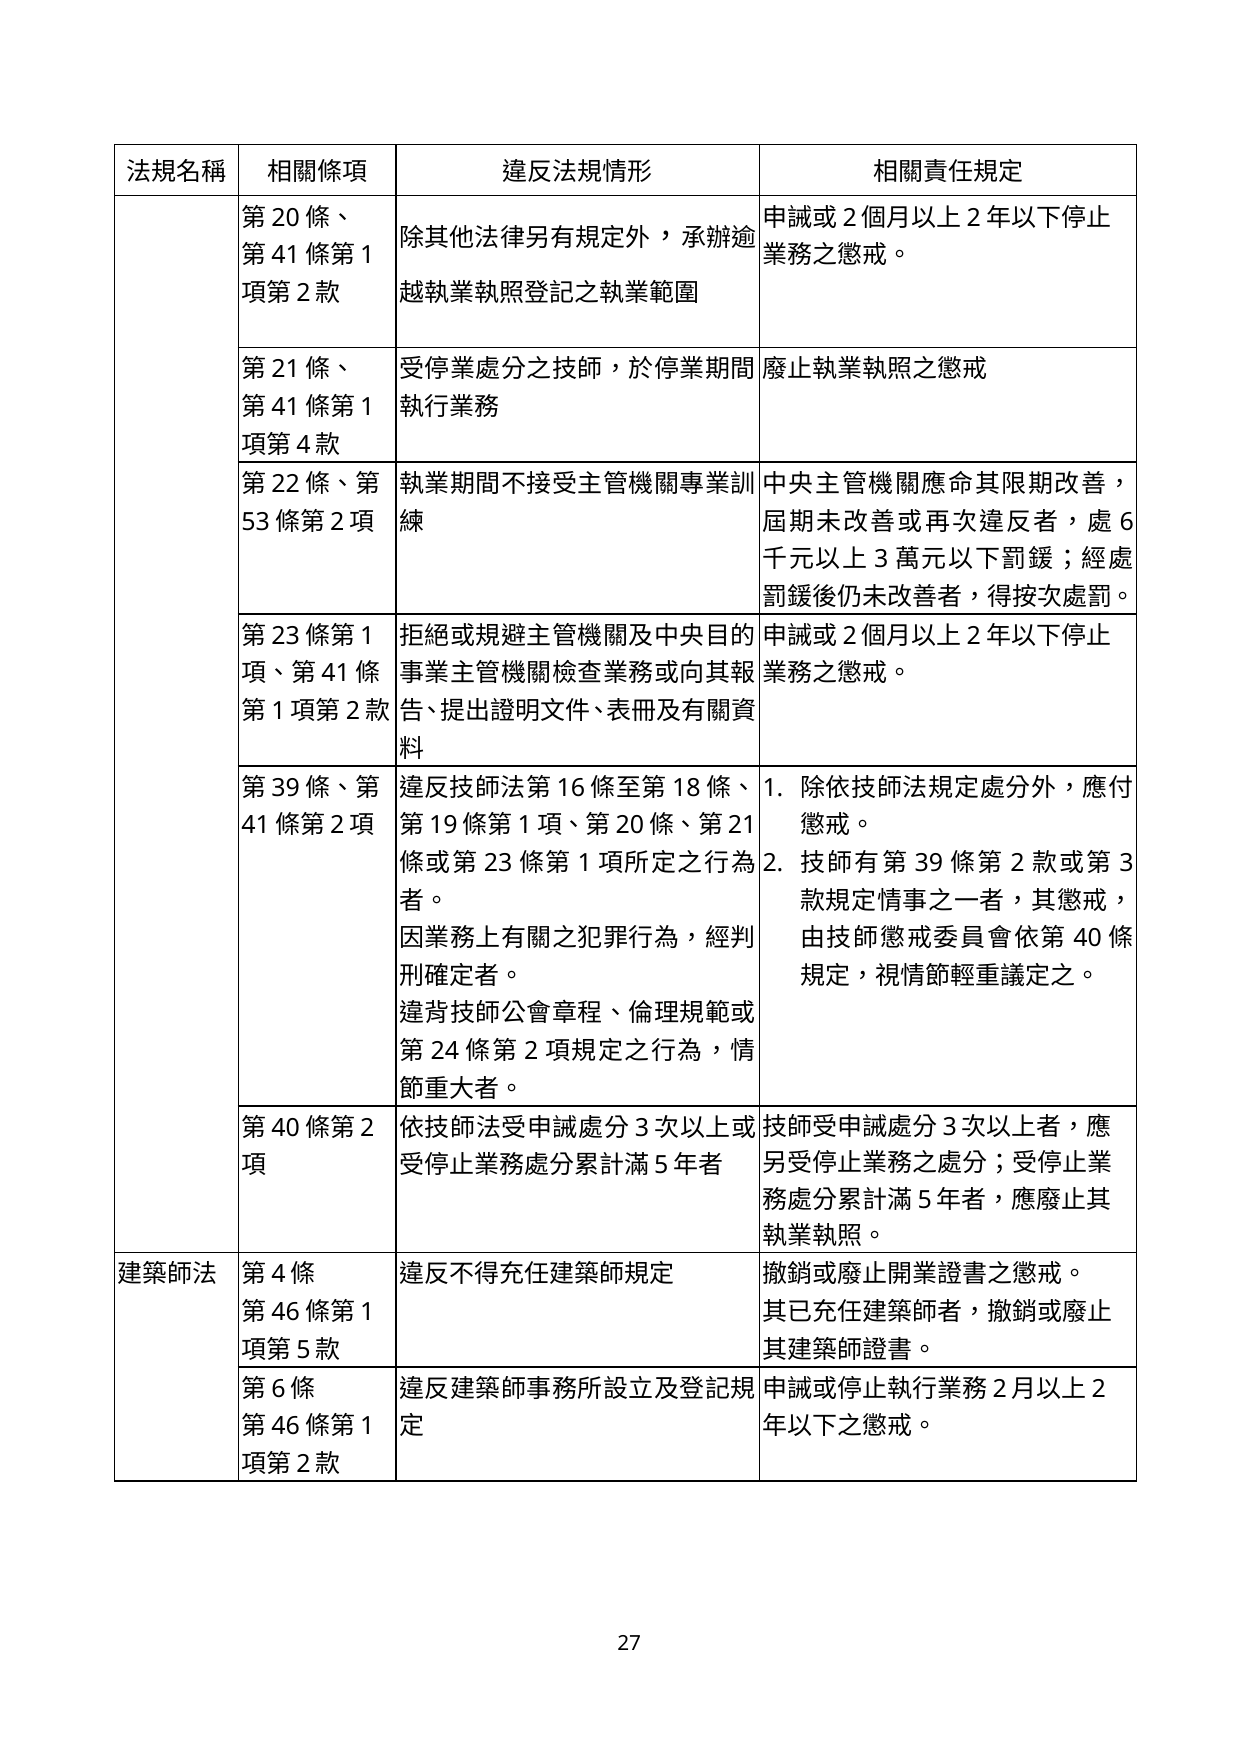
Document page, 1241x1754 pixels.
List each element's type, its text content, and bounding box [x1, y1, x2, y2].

table_cell 除依技師法規定處分外，應付懲戒。 技師有第39條第2款或第3款規定情事之一者，其懲戒，由技師懲戒委員會依第40條規定，視情節輕重議定之。 [760, 767, 1136, 1105]
table_cell 申誡或2個月以上2年以下停止業務之懲戒。 [760, 615, 1136, 765]
table_cell 拒絕或規避主管機關及中央目的事業主管機關檢查業務或向其報告、提出證明文件、表冊及有關資料 [397, 615, 759, 765]
table_cell 執業期間不接受主管機關專業訓練 [397, 463, 759, 613]
table_cell 違反技師法第16條至第18條、第19條第1項、第20條、第21條或第23條第1項所定之行為者。 因業務上有關之犯罪行為，經判刑確定者。 違背技師公會章程、倫理規範或第24條第2項規定之行為，情節重大者。 [397, 767, 759, 1105]
table_cell [115, 196, 238, 1252]
table_cell 第39條、第41條第2項 [239, 767, 395, 1105]
table_cell 第6條 第46條第1項第2款 [239, 1368, 395, 1480]
table_cell 依技師法受申誡處分3次以上或受停止業務處分累計滿5年者 [397, 1107, 759, 1252]
table_header 法規名稱 [115, 145, 238, 195]
table_cell 技師受申誡處分3次以上者，應另受停止業務之處分；受停止業務處分累計滿5年者，應廢止其執業執照。 [760, 1107, 1136, 1252]
table_cell 第21條、 第41條第1項第4款 [239, 348, 395, 461]
table_cell 申誡或停止執行業務2月以上2年以下之懲戒。 [760, 1368, 1136, 1480]
table_cell 撤銷或廢止開業證書之懲戒。 其已充任建築師者，撤銷或廢止其建築師證書。 [760, 1253, 1136, 1366]
table_cell 第20條、 第41條第1項第2款 [239, 196, 395, 347]
table_cell 中央主管機關應命其限期改善，屆期未改善或再次違反者，處6千元以上3萬元以下罰鍰；經處罰鍰後仍未改善者，得按次處罰。 [760, 463, 1136, 613]
table_cell 廢止執業執照之懲戒 [760, 348, 1136, 461]
table_cell 第4條 第46條第1項第5款 [239, 1253, 395, 1366]
table_cell 建築師法 [115, 1253, 238, 1480]
table_cell 第23條第1項、第41條第1項第2款 [239, 615, 395, 765]
table_header 相關條項 [239, 145, 395, 195]
table_cell 違反不得充任建築師規定 [397, 1253, 759, 1366]
table_cell 申誡或2個月以上2年以下停止業務之懲戒。 [760, 196, 1136, 347]
table_header 違反法規情形 [397, 145, 759, 195]
table_cell 第22條、第53條第2項 [239, 463, 395, 613]
table_header 相關責任規定 [760, 145, 1136, 195]
table_cell 除其他法律另有規定外，承辦逾越執業執照登記之執業範圍 [397, 196, 759, 347]
table_cell 第40條第2項 [239, 1107, 395, 1252]
table_cell 受停業處分之技師，於停業期間執行業務 [397, 348, 759, 461]
table_cell 違反建築師事務所設立及登記規定 [397, 1368, 759, 1480]
